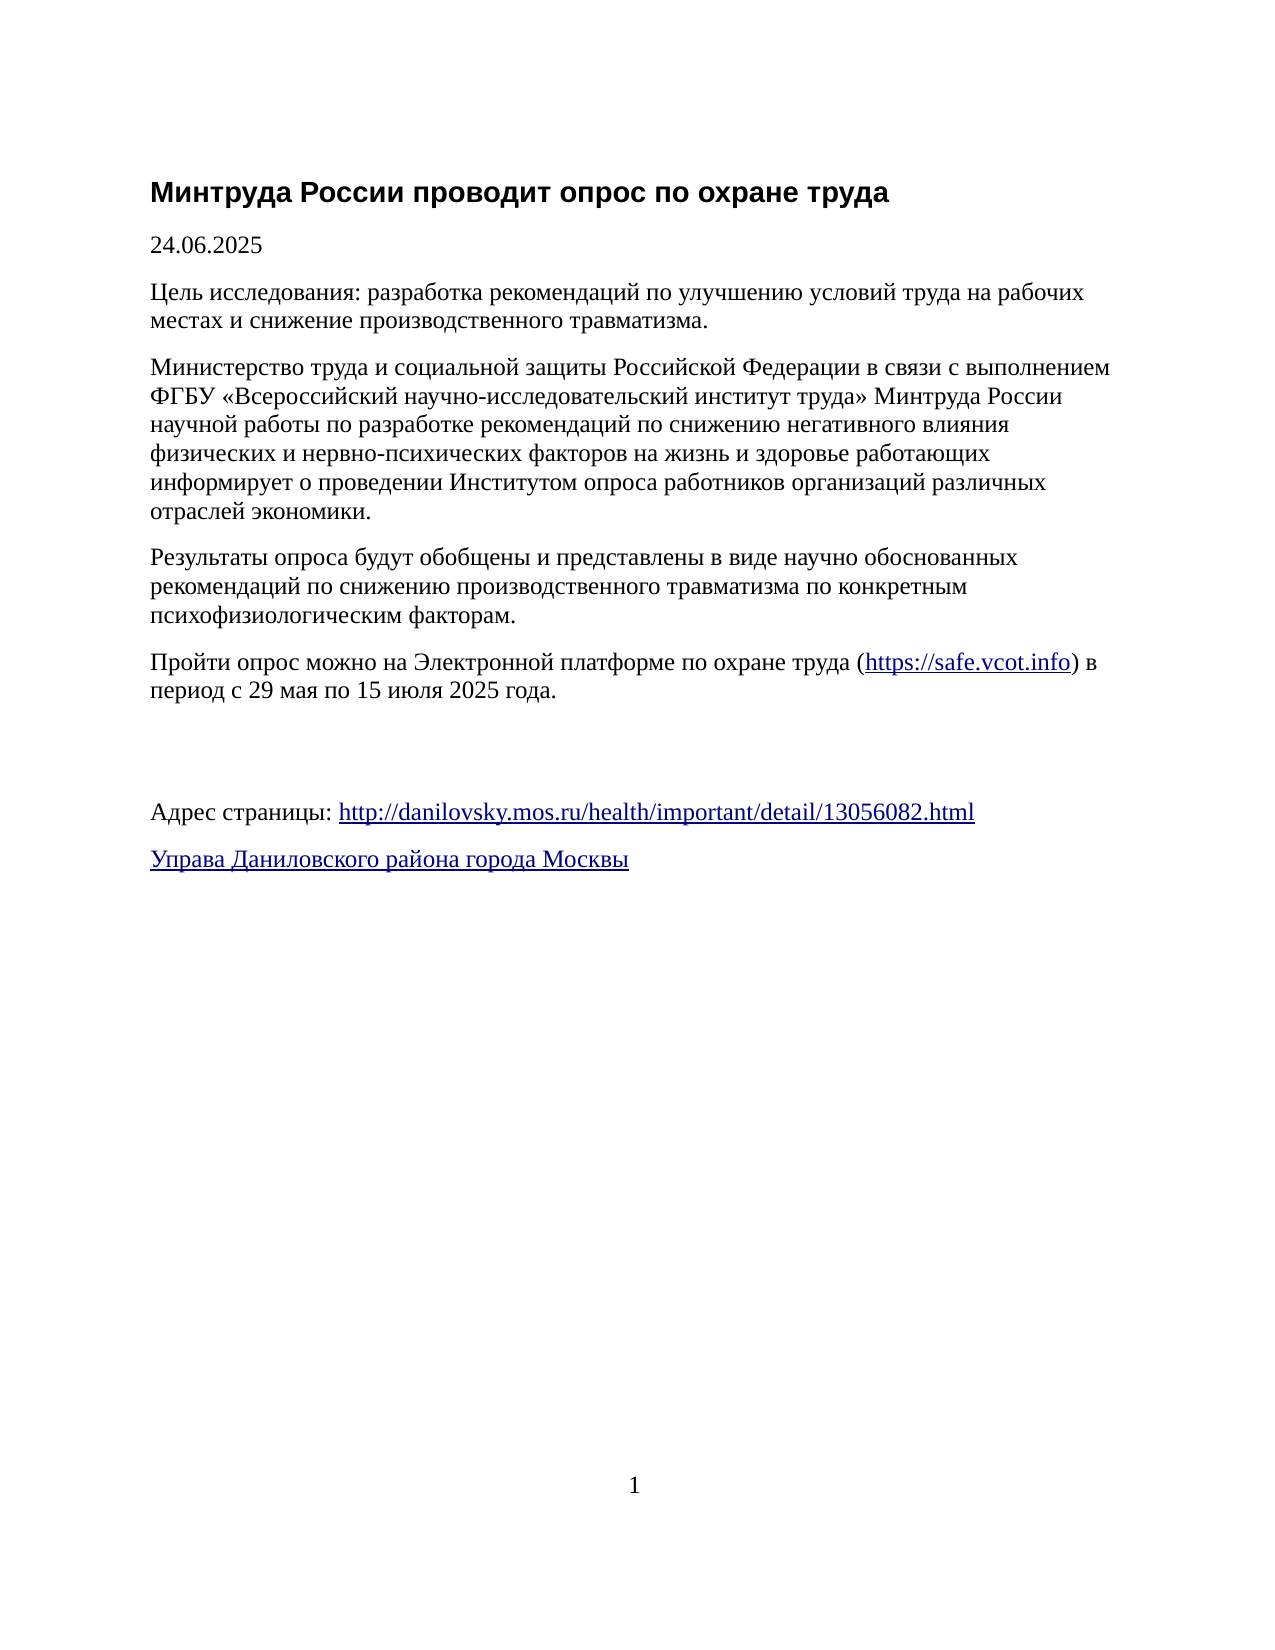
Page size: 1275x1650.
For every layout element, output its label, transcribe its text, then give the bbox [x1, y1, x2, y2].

subtitle Минтруда России проводит опрос по охране труда [150, 175, 1125, 208]
text Цель исследования: разработка рекомендаций по улучшению условий труда на рабочих местах и снижение производственного травматизма. [150, 277, 1125, 334]
text Управа Даниловского района города Москвы [150, 844, 1125, 873]
text 24.06.2025 [150, 230, 1125, 259]
text Результаты опроса будут обобщены и представлены в виде научно обоснованных рекомендаций по снижению производственного травматизма по конкретным психофизиологическим факторам. [150, 542, 1125, 629]
text Пройти опрос можно на Электронной платформе по охране труда (https://safe.vcot.info) в период с 29 мая по 15 июля 2025 года. [150, 647, 1125, 704]
text Адрес страницы: http://danilovsky.mos.ru/health/important/detail/13056082.html [150, 797, 1125, 826]
text Министерство труда и социальной защиты Российской Федерации в связи с выполнением ФГБУ «Всероссийский научно-исследовательский институт труда» Минтруда России научной работы по разработке рекомендаций по снижению негативного влияния физических и нервно-психических факторов на жизнь и здоровье работающих информирует о проведении Институтом опроса работников организаций различных отраслей экономики. [150, 352, 1125, 524]
